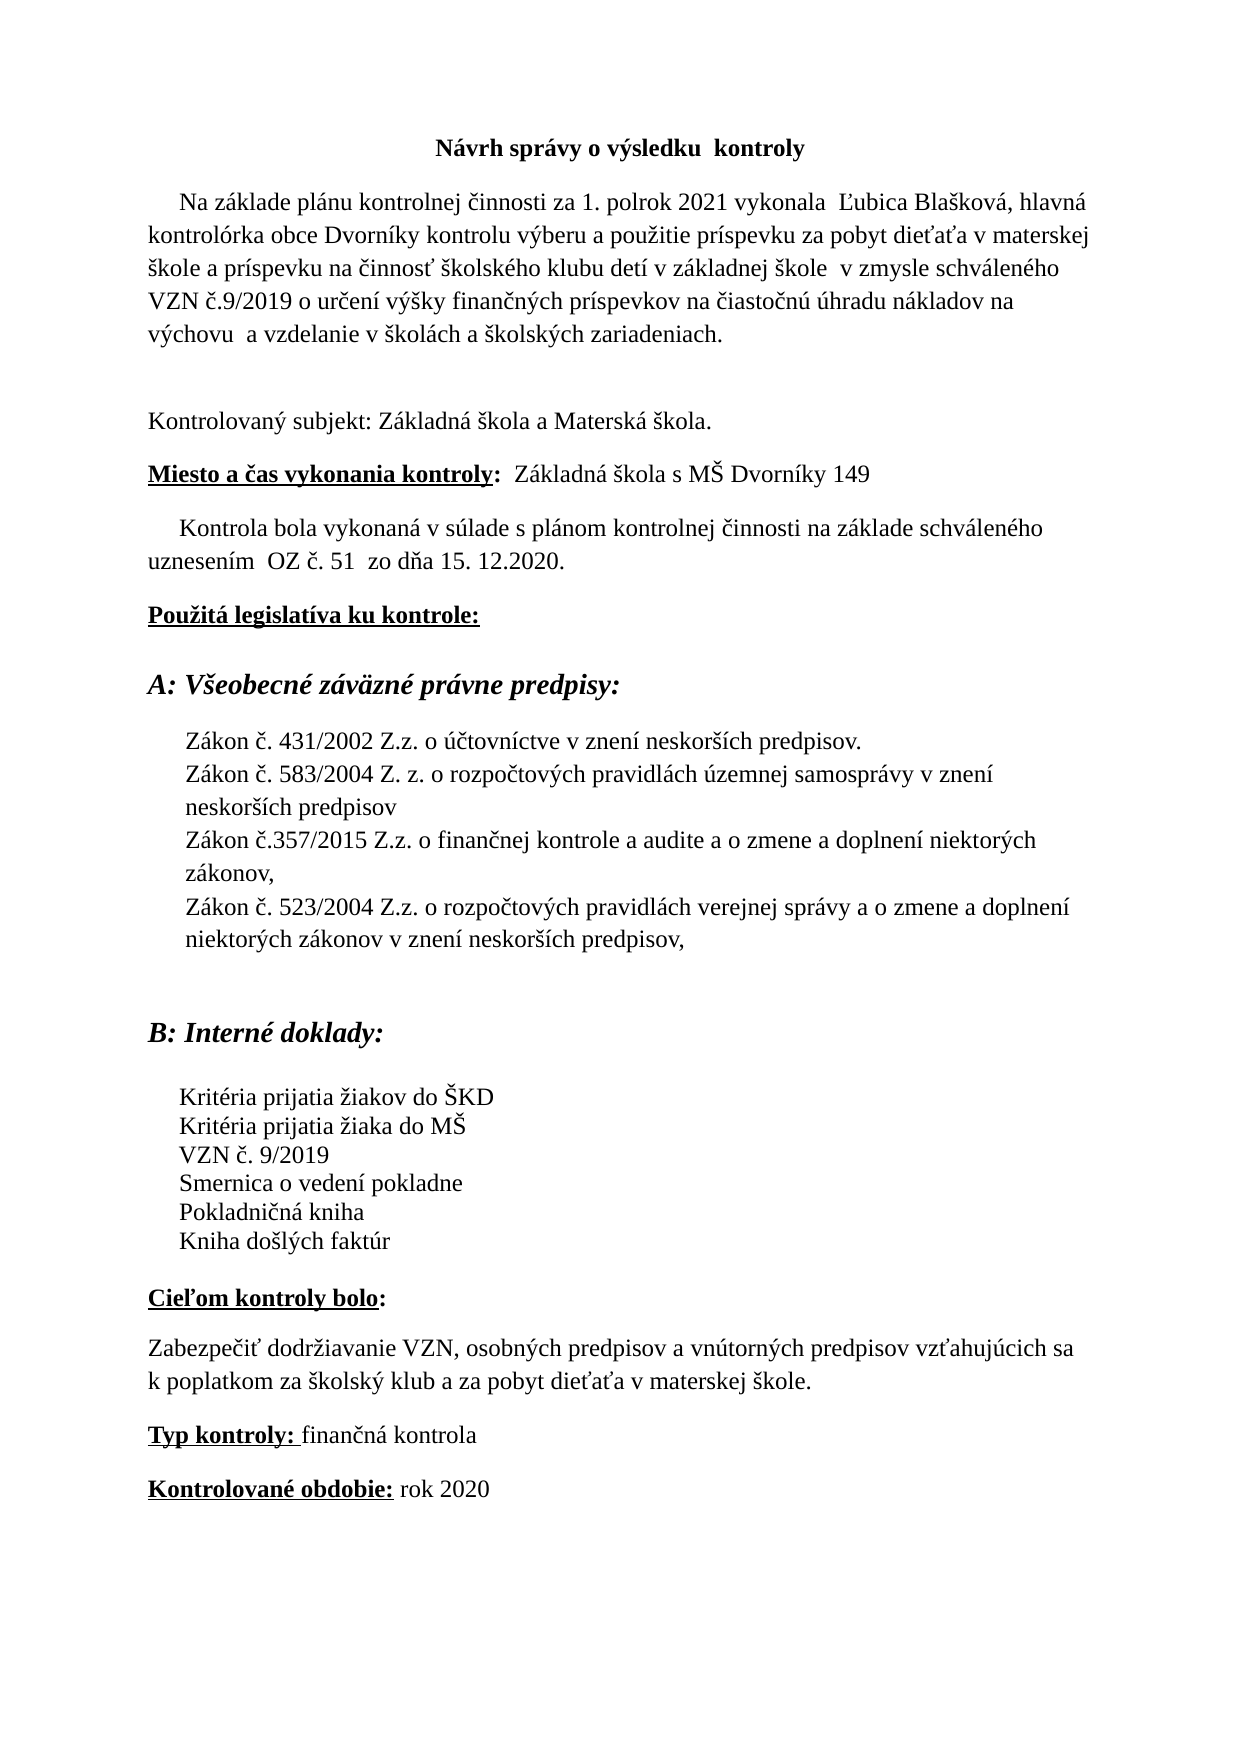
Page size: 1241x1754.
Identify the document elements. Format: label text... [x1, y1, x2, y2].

text Zabezpečiť dodržiavanie VZN, osobných predpisov a vnútorných predpisov vzťahujúcich sa k poplatkom za školský klub a za pobyt dieťaťa v materskej škole. [148, 1333, 1093, 1395]
text Kontrola bola vykonaná v súlade s plánom kontrolnej činnosti na základe schváleného uznesením OZ č. 51 zo dňa 15. 12.2020. [148, 513, 1093, 575]
text Miesto a čas vykonania kontroly: Základná škola s MŠ Dvorníky 149 [148, 459, 1093, 488]
text Zákon č. 431/2002 Z.z. o účtovníctve v znení neskorších predpisov. Zákon č. 583/2004 Z. z. o rozpočtových pravidlách územnej samosprávy v znení neskorších predpisov Zákon č.357/2015 Z.z. o finančnej kontrole a audite a o zmene a doplnení niektorých zákonov, Zákon č. 523/2004 Z.z. o rozpočtových pravidlách verejnej správy a o zmene a doplnení niektorých zákonov v znení neskorších predpisov, [185, 726, 1093, 953]
text Použitá legislatíva ku kontrole: A: Všeobecné záväzné právne predpisy: [148, 600, 1093, 701]
text Na základe plánu kontrolnej činnosti za 1. polrok 2021 vykonala Ľubica Blašková, hlavná kontrolórka obce Dvorníky kontrolu výberu a použitie príspevku za pobyt dieťaťa v materskej škole a príspevku na činnosť školského klubu detí v základnej škole v zmysle schváleného VZN č.9/2019 o určení výšky finančných príspevkov na čiastočnú úhradu nákladov na výchovu a vzdelanie v školách a školských zariadeniach. [148, 187, 1093, 348]
text Návrh správy o výsledku kontroly [148, 133, 1093, 162]
text Kontrolovaný subjekt: Základná škola a Materská škola. [148, 373, 1093, 434]
text B: Interné doklady: Kritéria prijatia žiakov do ŠKD Kritéria prijatia žiaka do MŠ VZN č. 9/2019 Smernica o vedení pokladne Pokladničná kniha Kniha došlých faktúr Cieľom kontroly bolo: [148, 989, 1093, 1312]
text Typ kontroly: finančná kontrola [148, 1420, 1093, 1449]
text Kontrolované obdobie: rok 2020 [148, 1474, 1093, 1503]
